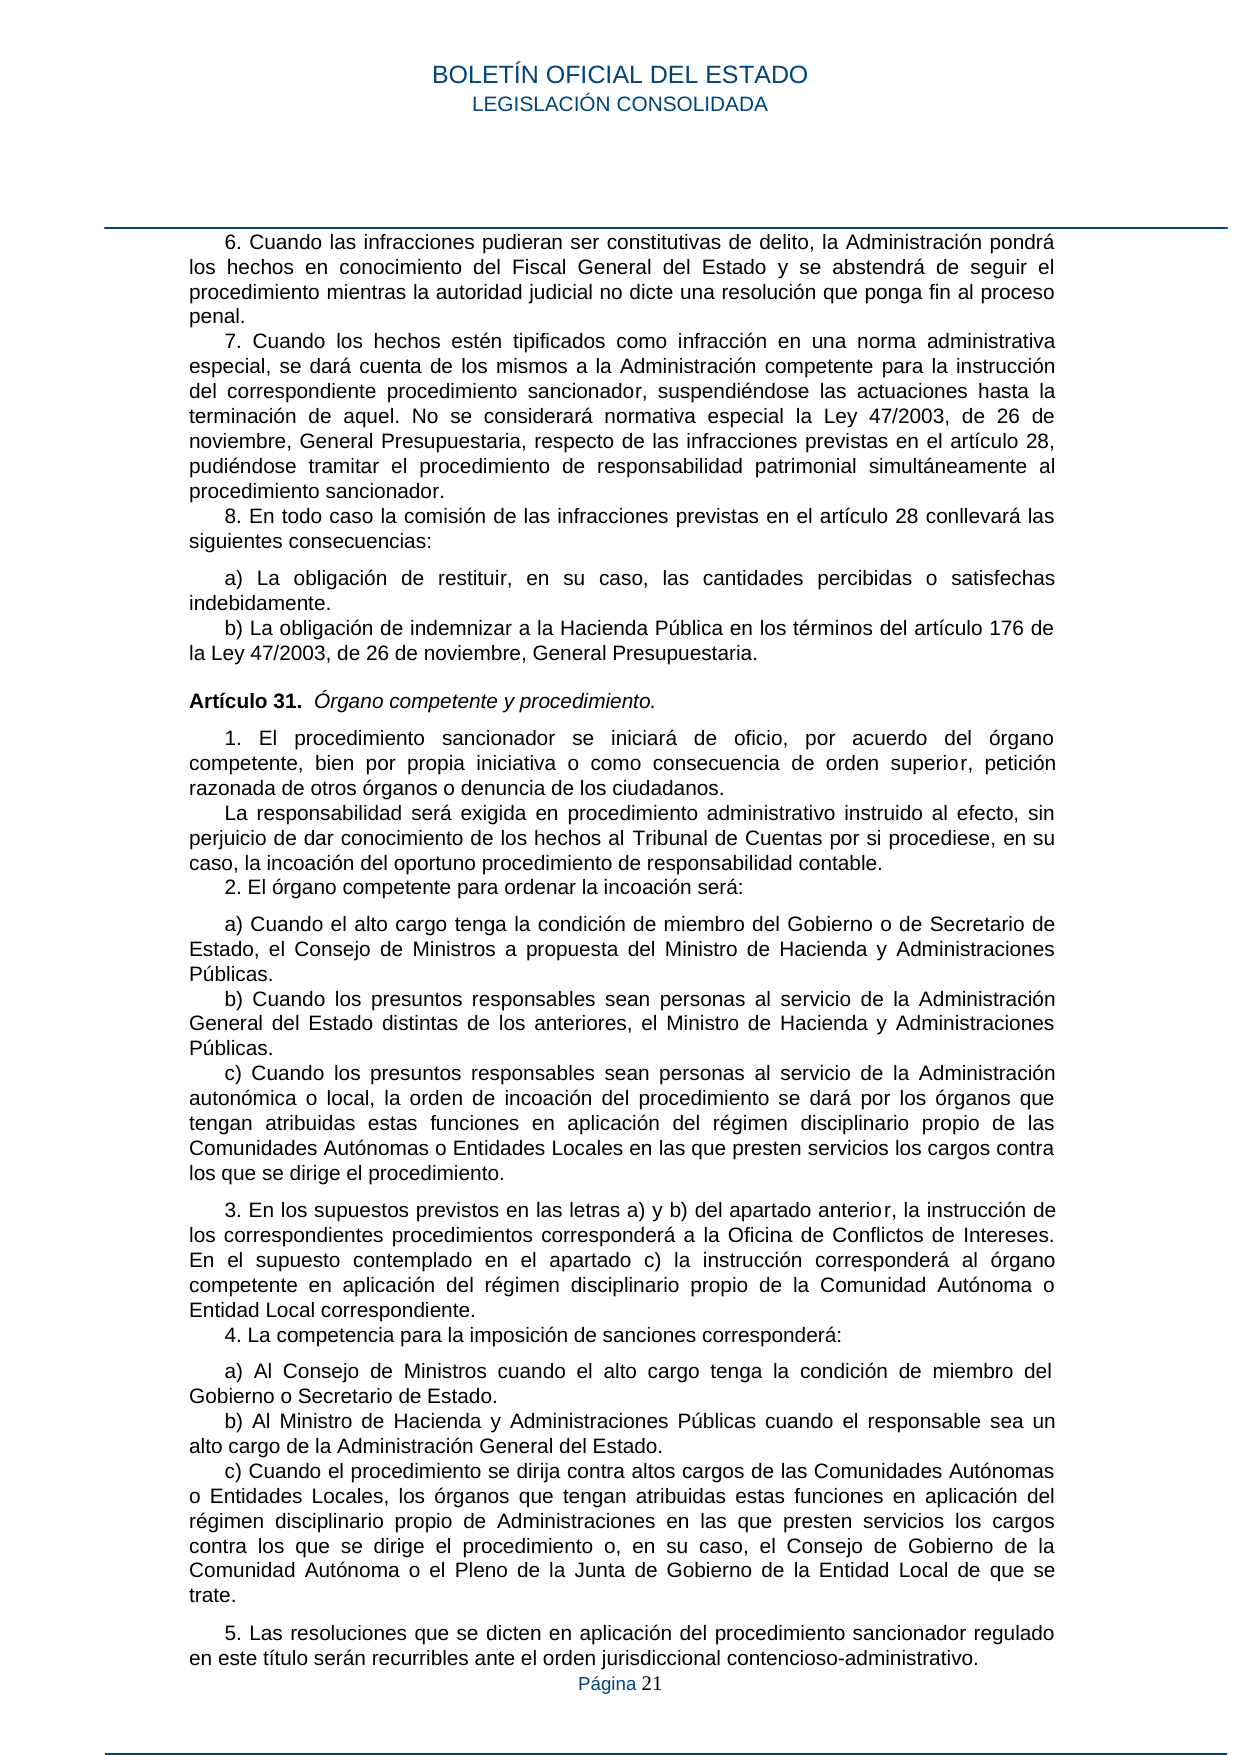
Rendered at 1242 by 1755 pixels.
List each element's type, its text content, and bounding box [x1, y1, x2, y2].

text [189, 205, 1056, 227]
text Gobierno o Secretario de Estado. [189, 1384, 1196, 1408]
text 8. En todo caso la comisión de las infracciones previstas en el artículo 28 conllevará las siguientes consecuencias: [189, 503, 1056, 552]
text c) Cuando el procedimiento se dirija contra altos cargos de las Comunidades Autónomas o Entidades Locales, los órganos que tengan atribuidas estas funciones en aplicación del régimen disciplinario propio de Administraciones en las que presten servicios los cargos contra los que se dirige el procedimiento o, en su caso, el Consejo de Gobierno de la Comunidad Autónoma o el Pleno de la Junta de Gobierno de la Entidad Local de que se trate. [189, 1459, 1056, 1607]
text a) Cuando el alto cargo tenga la condición de miembro del Gobierno o de Secretario de Estado, el Consejo de Ministros a propuesta del Ministro de Hacienda y Administraciones Públicas. [189, 912, 1056, 985]
text Artículo 31. Órgano competente y procedimiento. [189, 689, 1196, 713]
text 4. La competencia para la imposición de sanciones corresponderá: [224, 1322, 1196, 1346]
text b) Al Ministro de Hacienda y Administraciones Públicas cuando el responsable sea un alto cargo de la Administración General del Estado. [189, 1409, 1056, 1458]
text 2. El órgano competente para ordenar la incoación será: [224, 875, 1196, 899]
text b) Cuando los presuntos responsables sean personas al servicio de la Administración General del Estado distintas de los anteriores, el Ministro de Hacienda y Administraciones Públicas. [189, 986, 1056, 1060]
text 7. Cuando los hechos estén tipificados como infracción en una norma administrativa especial, se dará cuenta de los mismos a la Administración competente para la instrucción del correspondiente procedimiento sancionador, suspendiéndose las actuaciones hasta la terminación de aquel. No se considerará normativa especial la Ley 47/2003, de 26 de noviembre, General Presupuestaria, respecto de las infracciones previstas en el artículo 28, pudiéndose tramitar el procedimiento de responsabilidad patrimonial simultáneamente al procedimiento sancionador. [189, 329, 1056, 503]
text c) Cuando los presuntos responsables sean personas al servicio de la Administración autonómica o local, la orden de incoación del procedimiento se dará por los órganos que tengan atribuidas estas funciones en aplicación del régimen disciplinario propio de las Comunidades Autónomas o Entidades Locales en las que presten servicios los cargos contra los que se dirige el procedimiento. [189, 1061, 1056, 1184]
text 6. Cuando las infracciones pudieran ser constitutivas de delito, la Administración pondrá los hechos en conocimiento del Fiscal General del Estado y se abstendrá de seguir el procedimiento mientras la autoridad judicial no dicte una resolución que ponga fin al proceso penal. [189, 229, 1056, 328]
text a) La obligación de restituir, en su caso, las cantidades percibidas o satisfechas indebidamente. [189, 566, 1056, 615]
text a) Al Consejo de Ministros cuando el alto cargo tenga la condición de miembro del [224, 1359, 1196, 1383]
text b) La obligación de indemnizar a la Hacienda Pública en los términos del artículo 176 de la Ley 47/2003, de 26 de noviembre, General Presupuestaria. [189, 616, 1056, 664]
text 1. El procedimiento sancionador se iniciará de oficio, por acuerdo del órgano competente, bien por propia iniciativa o como consecuencia de orden superior, petición razonada de otros órganos o denuncia de los ciudadanos. [189, 726, 1056, 799]
text 5. Las resoluciones que se dicten en aplicación del procedimiento sancionador regulado en este título serán recurribles ante el orden jurisdiccional contencioso-administrativo. [189, 1621, 1056, 1669]
text La responsabilidad será exigida en procedimiento administrativo instruido al efecto, sin perjuicio de dar conocimiento de los hechos al Tribunal de Cuentas por si procediese, en su caso, la incoación del oportuno procedimiento de responsabilidad contable. [189, 801, 1056, 874]
text 3. En los supuestos previstos en las letras a) y b) del apartado anterior, la instrucción de los correspondientes procedimientos corresponderá a la Oficina de Conflictos de Intereses. En el supuesto contemplado en el apartado c) la instrucción corresponderá al órgano competente en aplicación del régimen disciplinario propio de la Comunidad Autónoma o Entidad Local correspondiente. [189, 1198, 1056, 1322]
